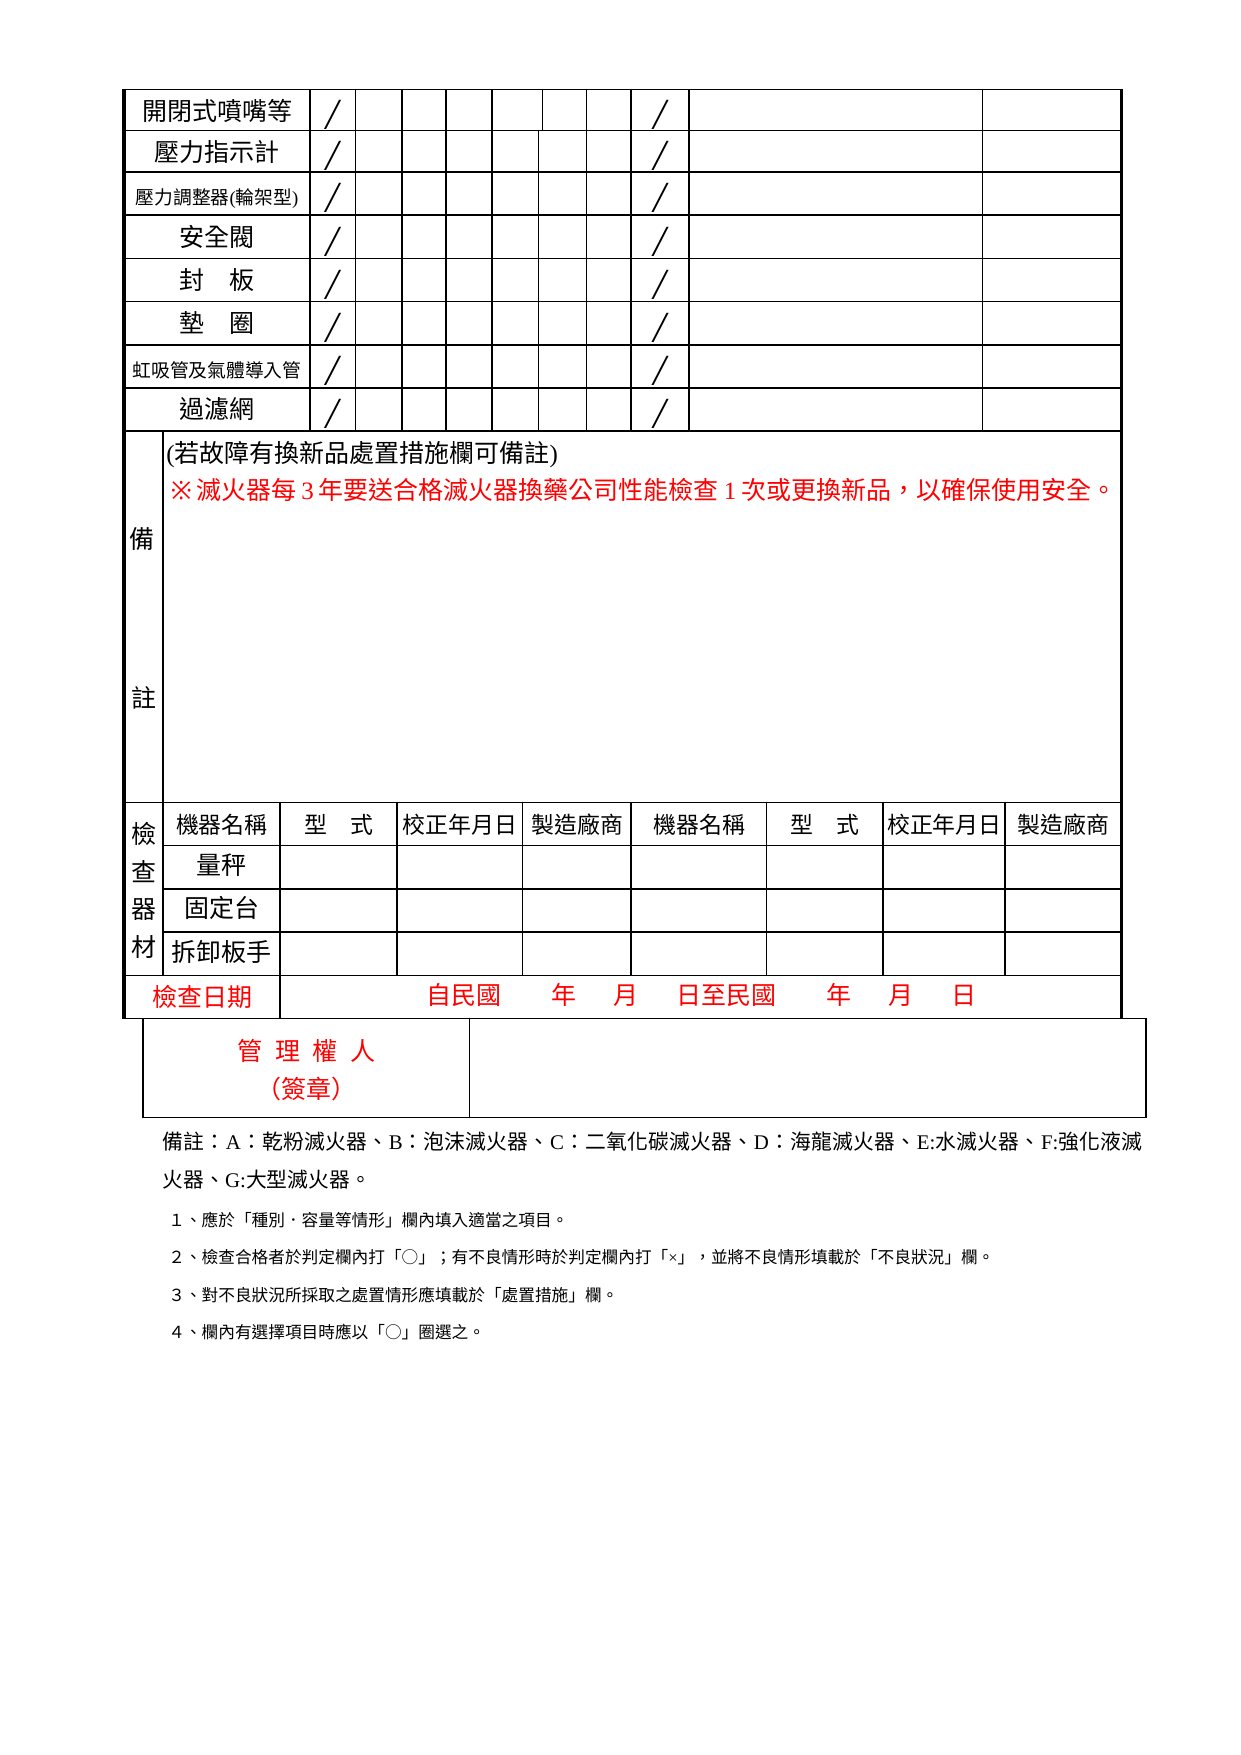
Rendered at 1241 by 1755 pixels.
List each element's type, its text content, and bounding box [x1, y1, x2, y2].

table_cell [398, 846, 522, 888]
table_cell [447, 173, 491, 214]
table_cell [447, 216, 491, 257]
table_cell [767, 933, 882, 974]
table_cell 拆卸板手 [164, 933, 279, 974]
table_cell 安全閥 [126, 216, 309, 257]
table_cell [493, 389, 538, 430]
table_cell 型 式 [281, 803, 396, 845]
table_cell ╱ [632, 389, 688, 430]
table_cell [690, 259, 982, 301]
table_cell [539, 216, 586, 257]
table_cell [447, 389, 491, 430]
table_cell [539, 259, 586, 301]
table_cell ╱ [632, 90, 688, 130]
table_cell [539, 389, 586, 430]
table_cell [356, 389, 401, 430]
table_cell [1123, 344, 1146, 387]
text １、應於「種別．容量等情形」欄內填入適當之項目。 [118, 1193, 1152, 1231]
table_cell 製造廠商 [523, 803, 630, 845]
table_cell [983, 346, 1120, 387]
table_cell 墊 圈 [126, 302, 309, 344]
table_cell [767, 890, 882, 931]
table_cell ╱ [311, 346, 355, 387]
table_cell [587, 131, 630, 171]
table_cell [403, 173, 445, 214]
table_cell 開閉式噴嘴等 [126, 90, 309, 130]
table_cell [447, 131, 491, 171]
table_cell 自民國 年 月 日至民國 年 月 日 [281, 976, 1120, 1018]
table_cell [1123, 802, 1146, 845]
table_cell [690, 173, 982, 214]
table_cell [356, 259, 401, 301]
table_cell [523, 846, 630, 888]
table_cell [1123, 89, 1146, 130]
table_cell [690, 131, 982, 171]
table_cell (若故障有換新品處置措施欄可備註) ※滅火器每3年要送合格滅火器換藥公司性能檢查1次或更換新品，以確保使用安全。 [164, 432, 1120, 802]
table_cell [403, 389, 445, 430]
table_cell 檢查日期 [126, 976, 279, 1018]
table_cell 壓力指示計 [126, 131, 309, 171]
table_cell [587, 259, 630, 301]
table_cell [447, 346, 491, 387]
table_cell 型 式 [767, 803, 882, 845]
table_cell [493, 346, 538, 387]
table_cell [983, 131, 1120, 171]
table_cell [690, 302, 982, 344]
table_cell [1006, 890, 1120, 931]
table_cell [539, 131, 586, 171]
table_cell ╱ [311, 131, 355, 171]
table_cell [632, 890, 766, 931]
table_cell [767, 846, 882, 888]
table_cell ╱ [632, 173, 688, 214]
table_cell [447, 259, 491, 301]
table_cell [543, 90, 586, 130]
table_cell [493, 302, 538, 344]
table_cell [356, 90, 401, 130]
table_cell [1123, 171, 1146, 214]
table_cell ╱ [311, 302, 355, 344]
table_cell 封 板 [126, 259, 309, 301]
table_cell [403, 216, 445, 257]
table_cell 過濾網 [126, 389, 309, 430]
table_cell 量秤 [164, 846, 279, 888]
table_cell [1123, 931, 1146, 974]
table_cell [398, 890, 522, 931]
table_cell [523, 890, 630, 931]
text ４、欄內有選擇項目時應以「○」圈選之。 [118, 1306, 1152, 1343]
table_cell ╱ [632, 346, 688, 387]
table_cell [587, 216, 630, 257]
table_cell [281, 890, 396, 931]
table_cell [539, 302, 586, 344]
table_cell [632, 933, 766, 974]
table_cell [983, 90, 1120, 130]
table_cell [884, 933, 1004, 974]
table_cell 校正年月日 [398, 803, 522, 845]
table_cell [1123, 888, 1146, 931]
table_cell 機器名稱 [164, 803, 279, 845]
table_cell [356, 216, 401, 257]
table_cell [398, 933, 522, 974]
table_cell ╱ [632, 259, 688, 301]
table_cell [356, 346, 401, 387]
table_cell [403, 346, 445, 387]
table_cell [632, 846, 766, 888]
table_cell ╱ [311, 259, 355, 301]
table_cell [124, 1019, 142, 1117]
table_cell ╱ [311, 173, 355, 214]
text ２、檢查合格者於判定欄內打「○」；有不良情形時於判定欄內打「×」，並將不良情形填載於「不良狀況」欄。 [118, 1231, 1152, 1268]
table_cell [690, 346, 982, 387]
table_cell 機器名稱 [632, 803, 766, 845]
table_cell [587, 346, 630, 387]
table_cell [493, 90, 542, 130]
table_cell [493, 173, 538, 214]
table_cell ╱ [311, 216, 355, 257]
table_cell [493, 259, 538, 301]
table_cell [1123, 387, 1146, 430]
table_cell [523, 933, 630, 974]
table_cell [690, 216, 982, 257]
table_cell [587, 302, 630, 344]
table_cell [587, 90, 630, 130]
table_cell [403, 90, 445, 130]
table_cell ╱ [632, 302, 688, 344]
table_cell [1006, 933, 1120, 974]
table_cell [493, 131, 538, 171]
table_cell 壓力調整器(輪架型) [126, 173, 309, 214]
table_cell [539, 346, 586, 387]
table_cell [983, 216, 1120, 257]
table_cell [690, 90, 982, 130]
table_cell [690, 389, 982, 430]
table_cell 虹吸管及氣體導入管 [126, 346, 309, 387]
table_cell 校正年月日 [884, 803, 1004, 845]
table_cell [884, 846, 1004, 888]
table_cell [281, 933, 396, 974]
text 備註：A：乾粉滅火器、B：泡沫滅火器、C：二氧化碳滅火器、D：海龍滅火器、E:水滅火器、F:強化液滅火器、G:大型滅火器。 [162, 1118, 1143, 1193]
table_cell [1123, 258, 1146, 301]
table_cell [1123, 430, 1146, 802]
table_cell [356, 302, 401, 344]
table_cell [1006, 846, 1120, 888]
table_cell [983, 173, 1120, 214]
table_cell [1123, 975, 1146, 1018]
table_cell ╱ [632, 131, 688, 171]
table_cell [983, 302, 1120, 344]
table_cell [356, 131, 401, 171]
table_cell [1123, 845, 1146, 888]
table_cell [356, 173, 401, 214]
table_cell ╱ [311, 389, 355, 430]
table_cell [447, 302, 491, 344]
table_cell [587, 389, 630, 430]
table_cell [470, 1019, 1145, 1117]
table_cell [1123, 130, 1146, 171]
table_cell [587, 173, 630, 214]
table_cell [281, 846, 396, 888]
table_cell [403, 259, 445, 301]
table_cell 管 理 權 人 （簽章） [144, 1019, 469, 1117]
table_cell 固定台 [164, 890, 279, 931]
table_cell 備 註 [126, 432, 162, 802]
table_cell [1123, 301, 1146, 344]
table_cell [539, 173, 586, 214]
table_cell [983, 259, 1120, 301]
table_cell [403, 302, 445, 344]
table_cell ╱ [311, 90, 355, 130]
table_cell [447, 90, 491, 130]
table_cell [884, 890, 1004, 931]
table_cell [403, 131, 445, 171]
table_cell [1123, 214, 1146, 257]
table_cell ╱ [632, 216, 688, 257]
table_cell [493, 216, 538, 257]
text ３、對不良狀況所採取之處置情形應填載於「處置措施」欄。 [118, 1268, 1152, 1306]
table_cell 製造廠商 [1006, 803, 1120, 845]
table_cell [983, 389, 1120, 430]
table_cell 檢 查 器 材 [126, 803, 162, 974]
